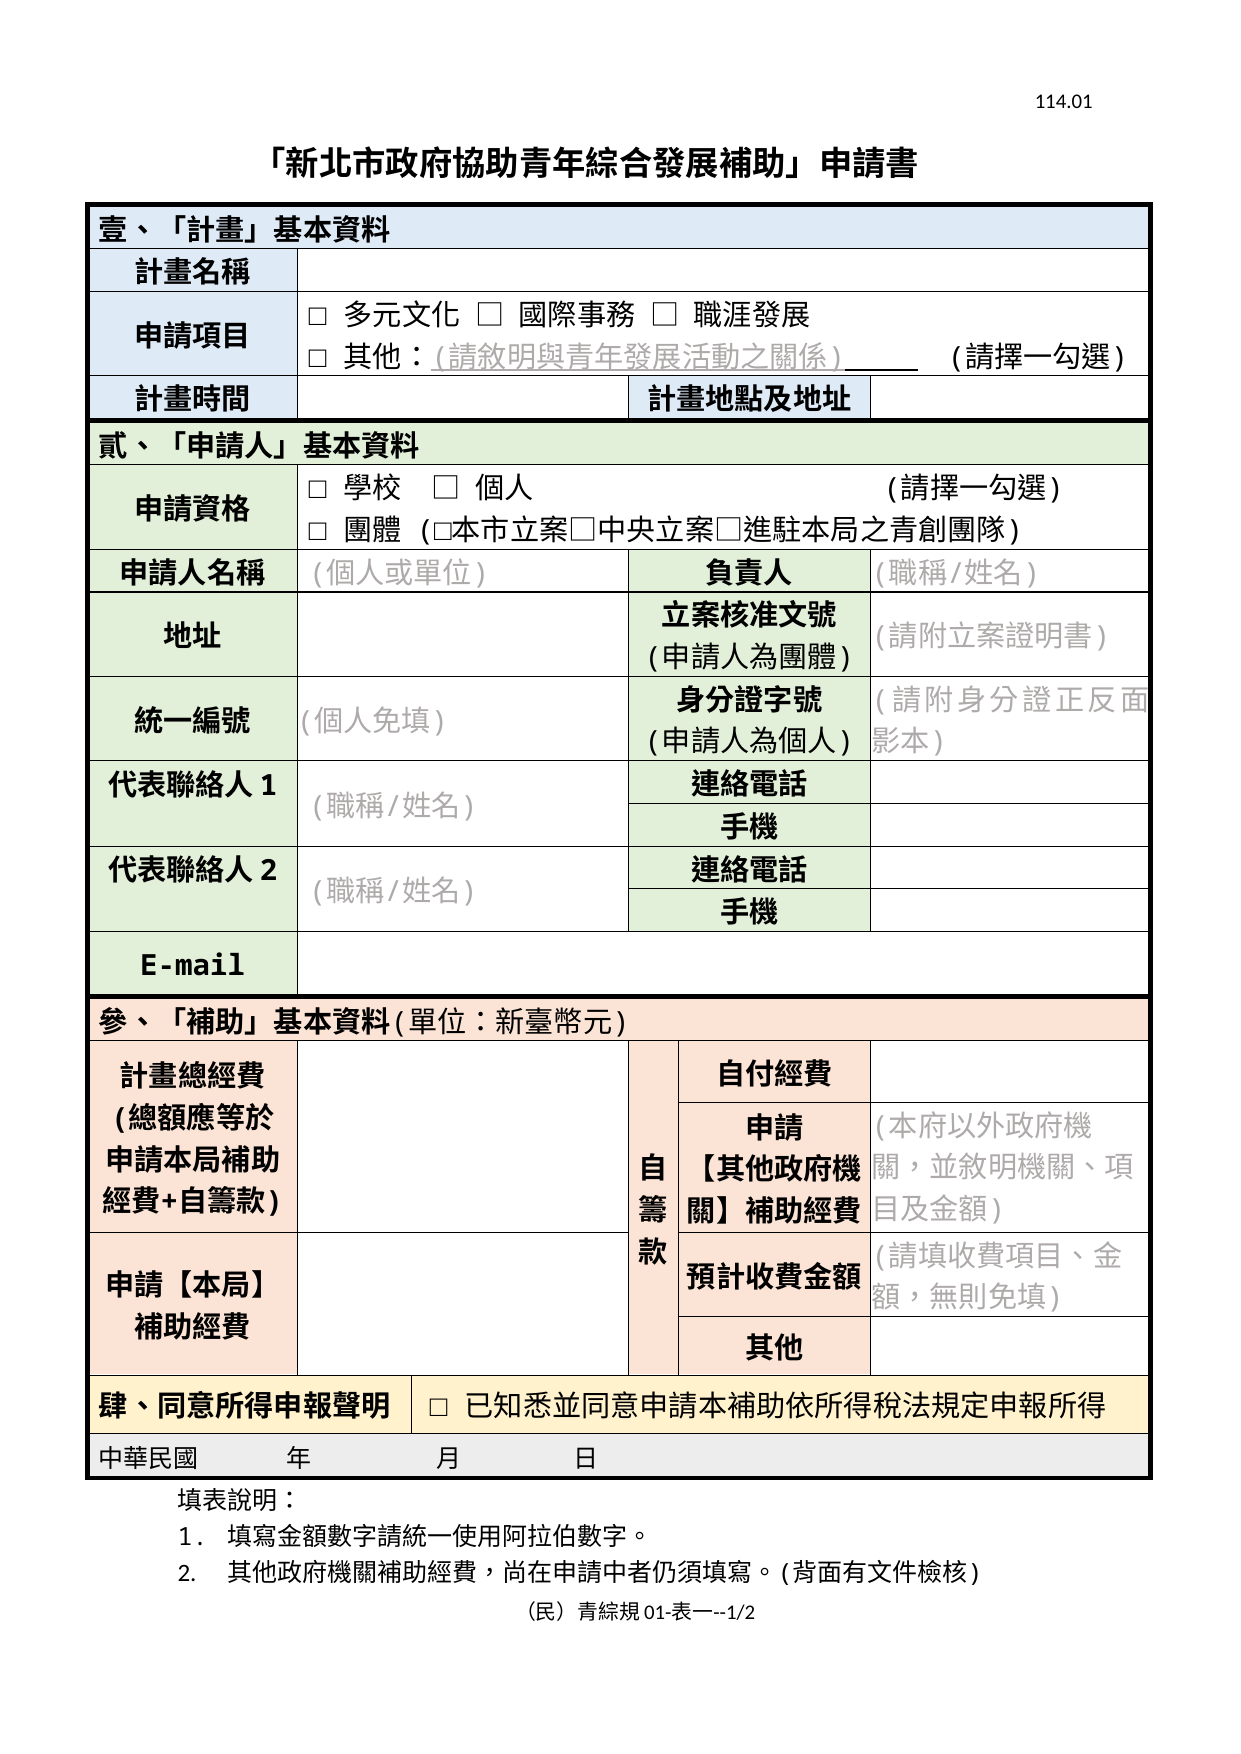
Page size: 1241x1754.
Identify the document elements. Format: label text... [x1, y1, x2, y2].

table_cell 計畫時間 [90, 376, 297, 418]
table_cell (請填收費項目、金額，無則免填) [871, 1233, 1148, 1316]
table_cell □ 學校 □ 個人 (請擇一勾選) □ 團體 (□本市立案□中央立案□進駐本局之青創團隊) [298, 465, 1148, 549]
table_cell 自籌款 [629, 1041, 678, 1374]
table_cell [871, 1317, 1148, 1374]
list 其他政府機關補助經費，尚在申請中者仍須填寫。(背面有文件檢核) [177, 1553, 1092, 1589]
table_cell 申請項目 [90, 292, 297, 375]
table_cell 代表聯絡人1 [90, 761, 297, 846]
table_cell E-mail [90, 932, 297, 994]
table_cell (職稱/姓名) [298, 847, 628, 931]
table_cell 中華民國 年 月 日 [90, 1434, 1148, 1476]
table_cell 連絡電話 [629, 761, 870, 803]
table_cell 負責人 [629, 550, 870, 591]
table_cell 肆、同意所得申報聲明 [90, 1376, 411, 1433]
table_cell 參、「補助」基本資料(單位：新臺幣元) [90, 999, 1148, 1040]
table_cell 預計收費金額 [679, 1233, 870, 1316]
table_cell [871, 1041, 1148, 1102]
table_cell 計畫地點及地址 [629, 376, 870, 418]
table_cell 連絡電話 [629, 847, 870, 888]
table_cell □ 已知悉並同意申請本補助依所得稅法規定申報所得 [412, 1376, 1148, 1433]
table_cell 手機 [629, 804, 870, 846]
table_cell 申請【本局】 補助經費 [90, 1233, 297, 1374]
table_cell [871, 804, 1148, 846]
table_cell 立案核准文號 (申請人為團體) [629, 593, 870, 676]
text 填表說明： [177, 1480, 1092, 1516]
table_cell (職稱/姓名) [298, 761, 628, 846]
table_cell [871, 761, 1148, 803]
table_cell 手機 [629, 889, 870, 931]
table_cell [298, 932, 1148, 994]
table_cell (請附立案證明書) [871, 593, 1148, 676]
table_cell 代表聯絡人2 [90, 847, 297, 931]
table_cell [871, 847, 1148, 888]
table_cell [298, 593, 628, 676]
table_cell 申請人名稱 [90, 550, 297, 591]
table_cell (請附身分證正反面影本) [871, 677, 1148, 760]
table_cell (個人或單位) [298, 550, 628, 591]
table_cell [298, 1233, 628, 1374]
table_cell 自付經費 [679, 1041, 870, 1102]
table_cell (職稱/姓名) [871, 550, 1148, 591]
table_cell [298, 376, 628, 418]
table_cell 貳、「申請人」基本資料 [90, 423, 1148, 464]
table_cell 其他 [679, 1317, 870, 1374]
table_header 壹、「計畫」基本資料 [90, 207, 1148, 248]
table_cell 申請 【其他政府機關】補助經費 [679, 1103, 870, 1232]
table_cell [871, 376, 1148, 418]
table_cell [298, 249, 1148, 291]
table_cell [298, 1041, 628, 1232]
table_cell 計畫總經費 (總額應等於申請本局補助經費+自籌款) [90, 1041, 297, 1232]
table_cell □ 多元文化 □ 國際事務 □ 職涯發展 □ 其他：(請敘明與青年發展活動之關係) (請擇一勾選) [298, 292, 1148, 375]
list 填寫金額數字請統一使用阿拉伯數字。 [177, 1516, 1092, 1553]
table_cell 統一編號 [90, 677, 297, 760]
table_cell 身分證字號 (申請人為個人) [629, 677, 870, 760]
text 「新北市政府協助青年綜合發展補助」申請書 [252, 160, 1092, 202]
table_cell (個人免填) [298, 677, 628, 760]
table_cell [871, 889, 1148, 931]
table_cell (本府以外政府機關，並敘明機關、項目及金額) [871, 1103, 1148, 1232]
table_cell 申請資格 [90, 465, 297, 549]
table_cell 計畫名稱 [90, 249, 297, 291]
table_cell 地址 [90, 593, 297, 676]
